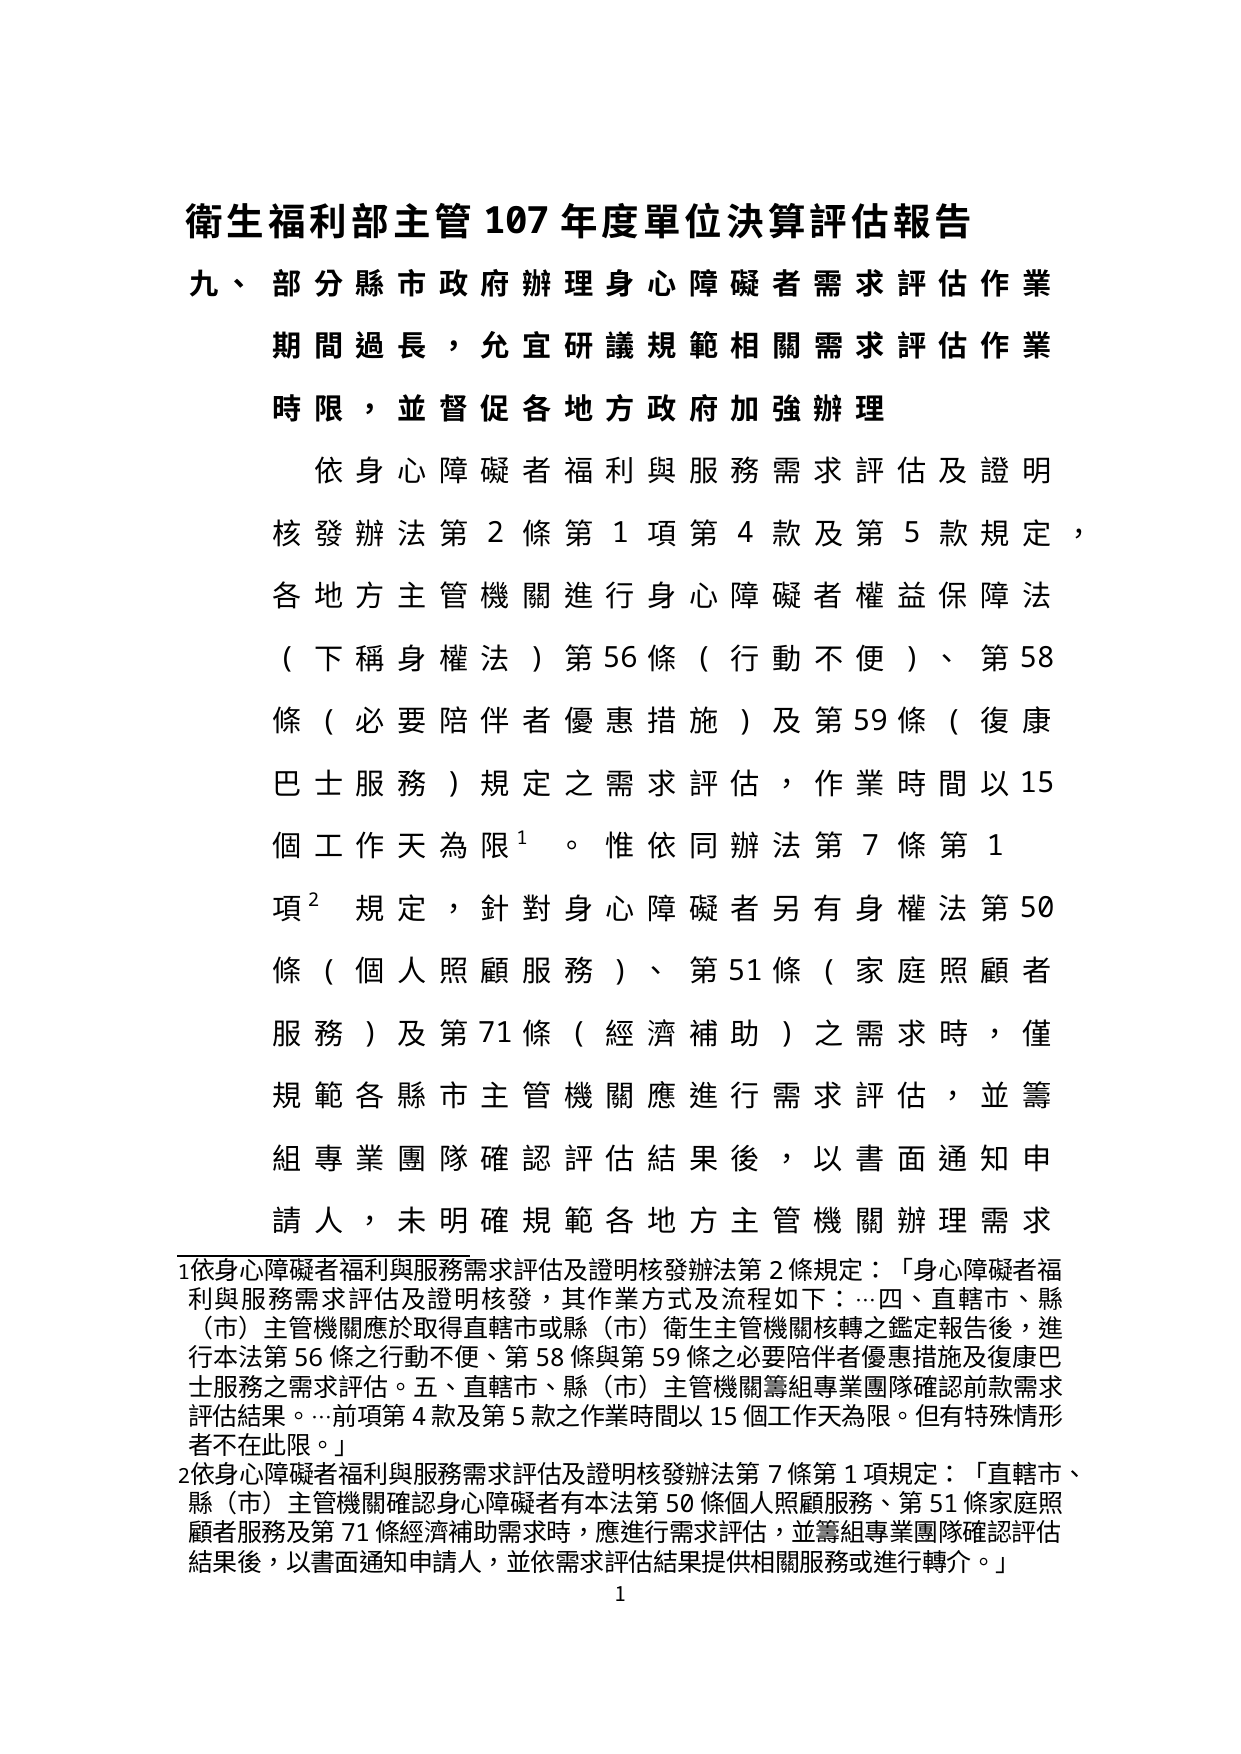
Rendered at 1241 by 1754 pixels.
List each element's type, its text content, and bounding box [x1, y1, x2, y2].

text 依身心障礙者福利與服務需求評估及證明核發辦法第2條規定：「身心障礙者福利與服務需求評估及證明核發，其作業方式及流程如下：…四、直轄市、縣（市）主管機關應於取得直轄市或縣（市）衛生主管機關核轉之鑑定報告後，進行本法第56條之行動不便、第58條與第59條之必要陪伴者優惠措施及復康巴士服務之需求評估。五、直轄市、縣（市）主管機關籌組專業團隊確認前款需求評估結果。…前項第4款及第5款之作業時間以15個工作天為限。但有特殊情形者不在此限。」 [177, 1256, 1063, 1460]
text 九、部分縣市政府辦理身心障礙者需求評估作業期間過長，允宜研議規範相關需求評估作業時限，並督促各地方政府加強辦理 [183, 240, 1058, 427]
text 依身心障礙者福利與服務需求評估及證明核發辦法第2條第1項第4款及第5款規定，各地方主管機關進行身心障礙者權益保障法(下稱身權法)第56條(行動不便)、第58條(必要陪伴者優惠措施)及第59條(復康巴士服務)規定之需求評估，作業時間以15個工作天為限。惟依同辦法第7條第1項規定，針對身心障礙者另有身權法第50條(個人照顧服務)、第51條(家庭照顧者服務)及第71條(經濟補助)之需求時，僅規範各縣市主管機關應進行需求評估，並籌組專業團隊確認評估結果後，以書面通知申請人，未明確規範各地方主管機關辦理需求評估之作業時間。 [242, 427, 1058, 1240]
text 依身心障礙者福利與服務需求評估及證明核發辦法第7條第1項規定：「直轄市、縣（市）主管機關確認身心障礙者有本法第50條個人照顧服務、第51條家庭照顧者服務及第71條經濟補助需求時，應進行需求評估，並籌組專業團隊確認評估結果後，以書面通知申請人，並依需求評估結果提供相關服務或進行轉介。」 [177, 1460, 1063, 1577]
text 衛生福利部主管107年度單位決算評估報告 [183, 177, 1058, 240]
